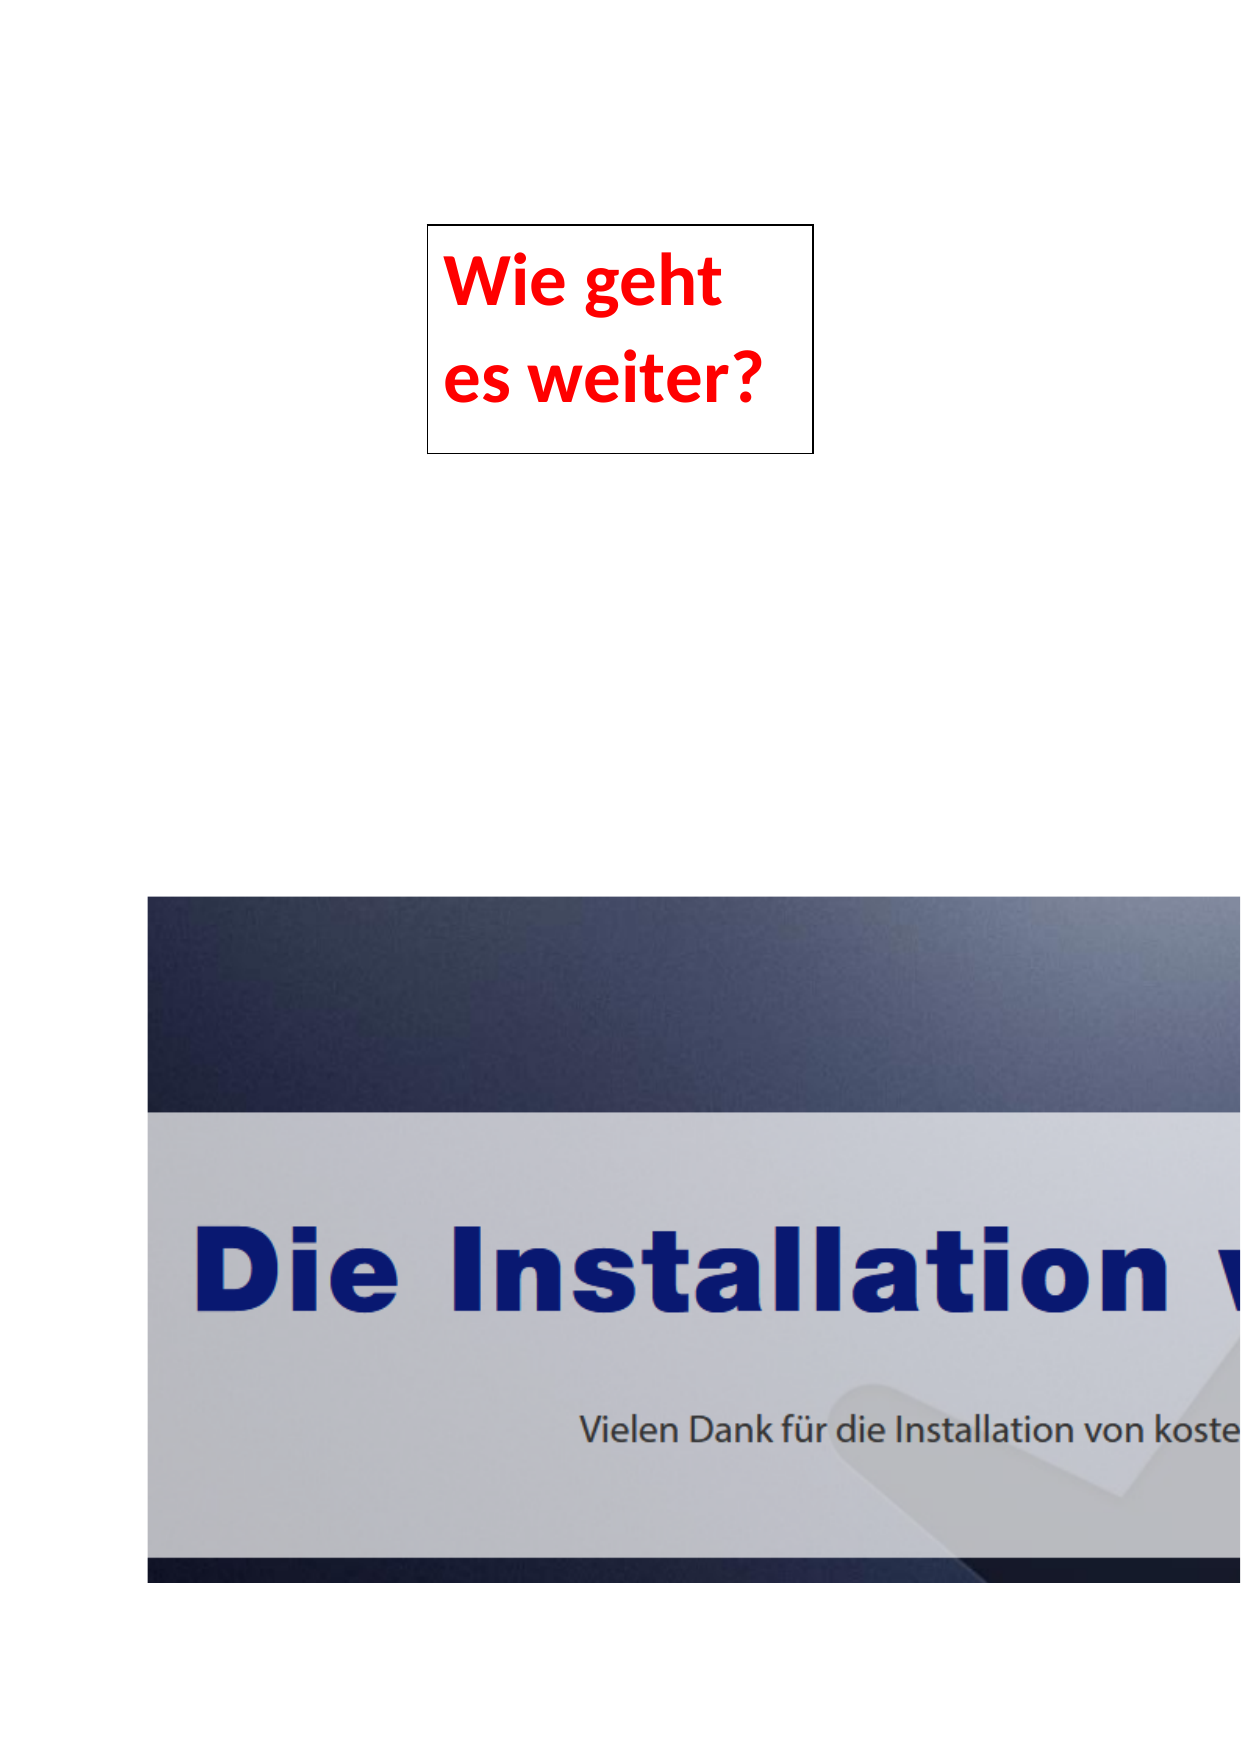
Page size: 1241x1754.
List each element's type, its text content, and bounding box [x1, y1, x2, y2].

text Wie geht es weiter? [443, 233, 797, 422]
